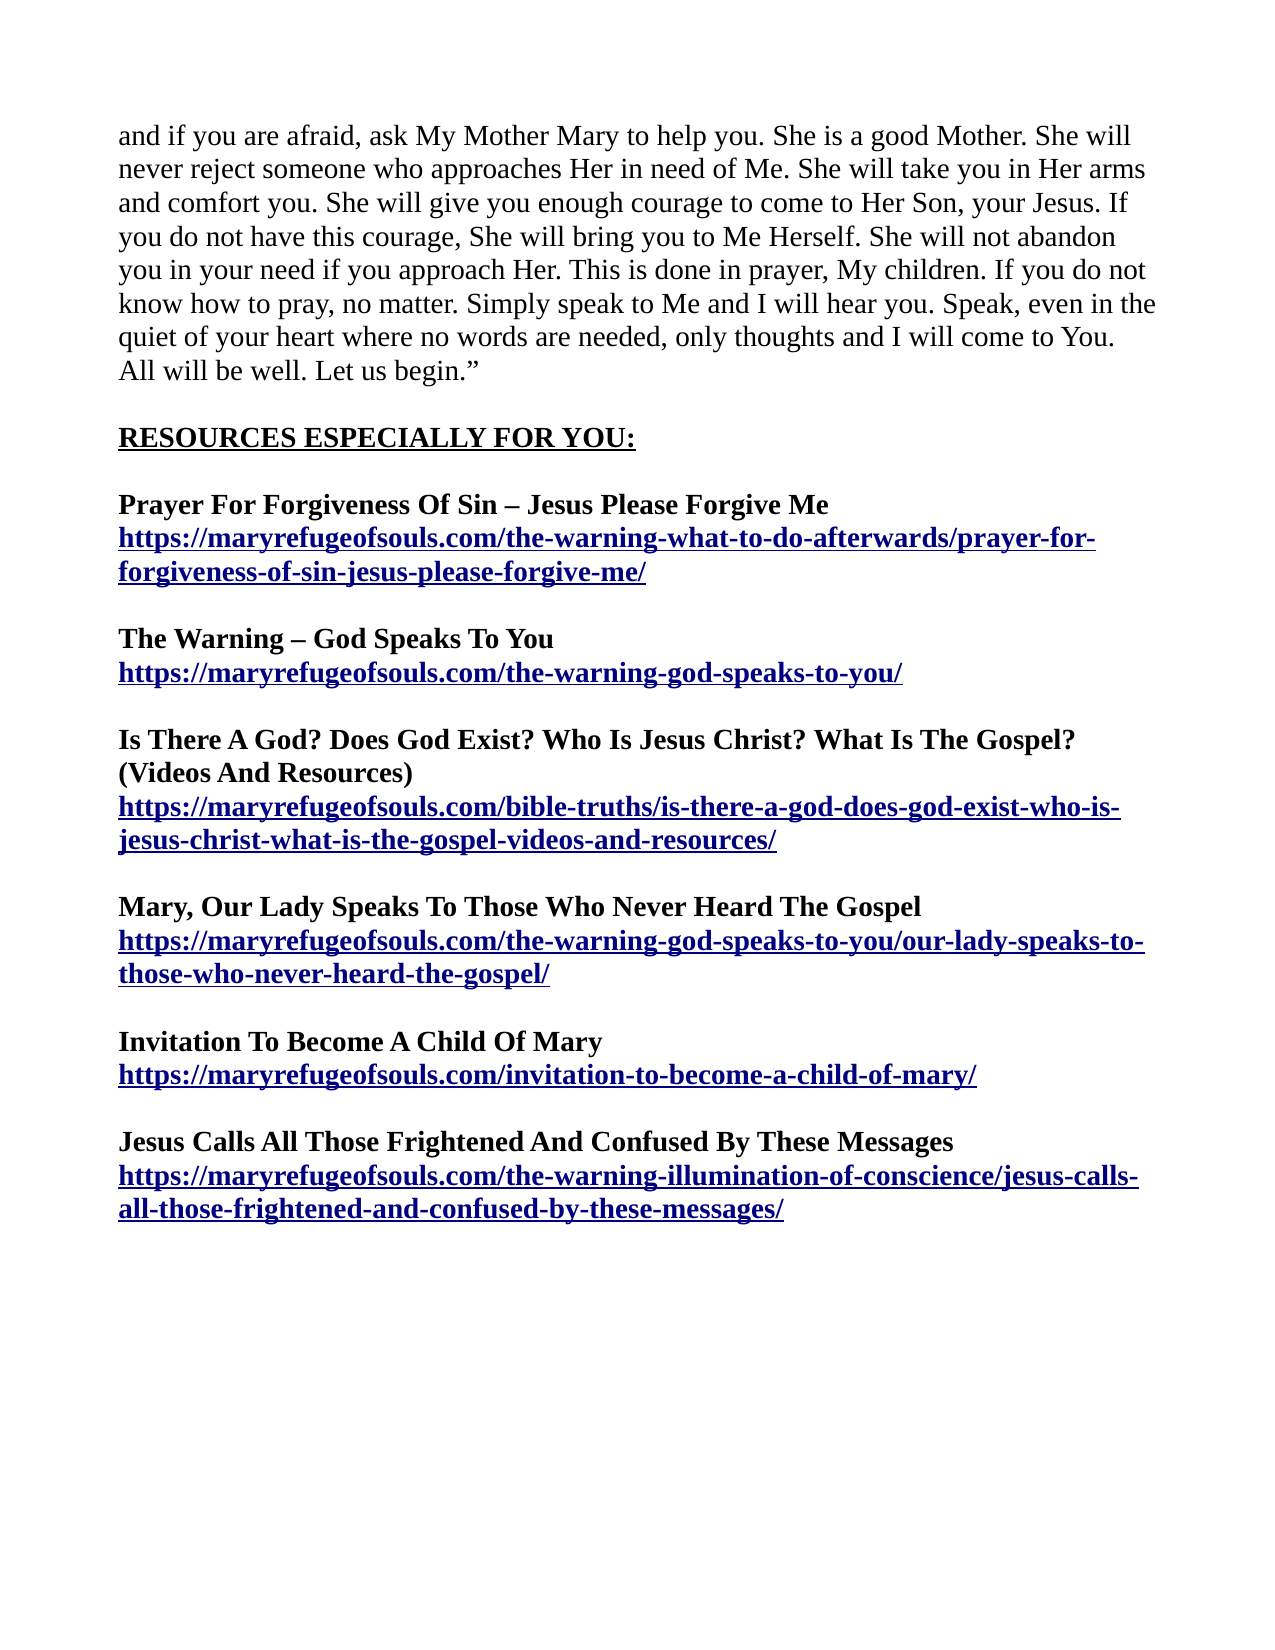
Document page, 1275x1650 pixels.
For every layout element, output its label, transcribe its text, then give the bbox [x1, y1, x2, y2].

text RESOURCES ESPECIALLY FOR YOU: [118, 420, 1157, 453]
text https://maryrefugeofsouls.com/the-warning-what-to-do-afterwards/prayer-for-forgiveness-of-sin-jesus-please-forgive-me/ [118, 521, 1157, 588]
text The Warning – God Speaks To You [118, 621, 1157, 655]
text Is There A God? Does God Exist? Who Is Jesus Christ? What Is The Gospel? (Videos And Resources) [118, 722, 1157, 789]
text https://maryrefugeofsouls.com/the-warning-illumination-of-conscience/jesus-calls-all-those-frightened-and-confused-by-these-messages/ [118, 1158, 1157, 1225]
text Mary, Our Lady Speaks To Those Who Never Heard The Gospel [118, 889, 1157, 923]
text https://maryrefugeofsouls.com/invitation-to-become-a-child-of-mary/ [118, 1057, 1157, 1091]
text https://maryrefugeofsouls.com/the-warning-god-speaks-to-you/ [118, 655, 1157, 688]
text Prayer For Forgiveness Of Sin – Jesus Please Forgive Me [118, 487, 1157, 521]
text Invitation To Become A Child Of Mary [118, 1024, 1157, 1057]
text and if you are afraid, ask My Mother Mary to help you. She is a good Mother. She will never reject someone who approaches Her in need of Me. She will take you in Her arms and comfort you. She will give you enough courage to come to Her Son, your Jesus. If you do not have this courage, She will bring you to Me Herself. She will not abandon you in your need if you approach Her. This is done in prayer, My children. If you do not know how to pray, no matter. Simply speak to Me and I will hear you. Speak, even in the quiet of your heart where no words are needed, only thoughts and I will come to You. All will be well. Let us begin.” [118, 118, 1157, 386]
text https://maryrefugeofsouls.com/the-warning-god-speaks-to-you/our-lady-speaks-to-those-who-never-heard-the-gospel/ [118, 923, 1157, 990]
text https://maryrefugeofsouls.com/bible-truths/is-there-a-god-does-god-exist-who-is-jesus-christ-what-is-the-gospel-videos-and-resources/ [118, 789, 1157, 856]
text Jesus Calls All Those Frightened And Confused By These Messages [118, 1124, 1157, 1158]
